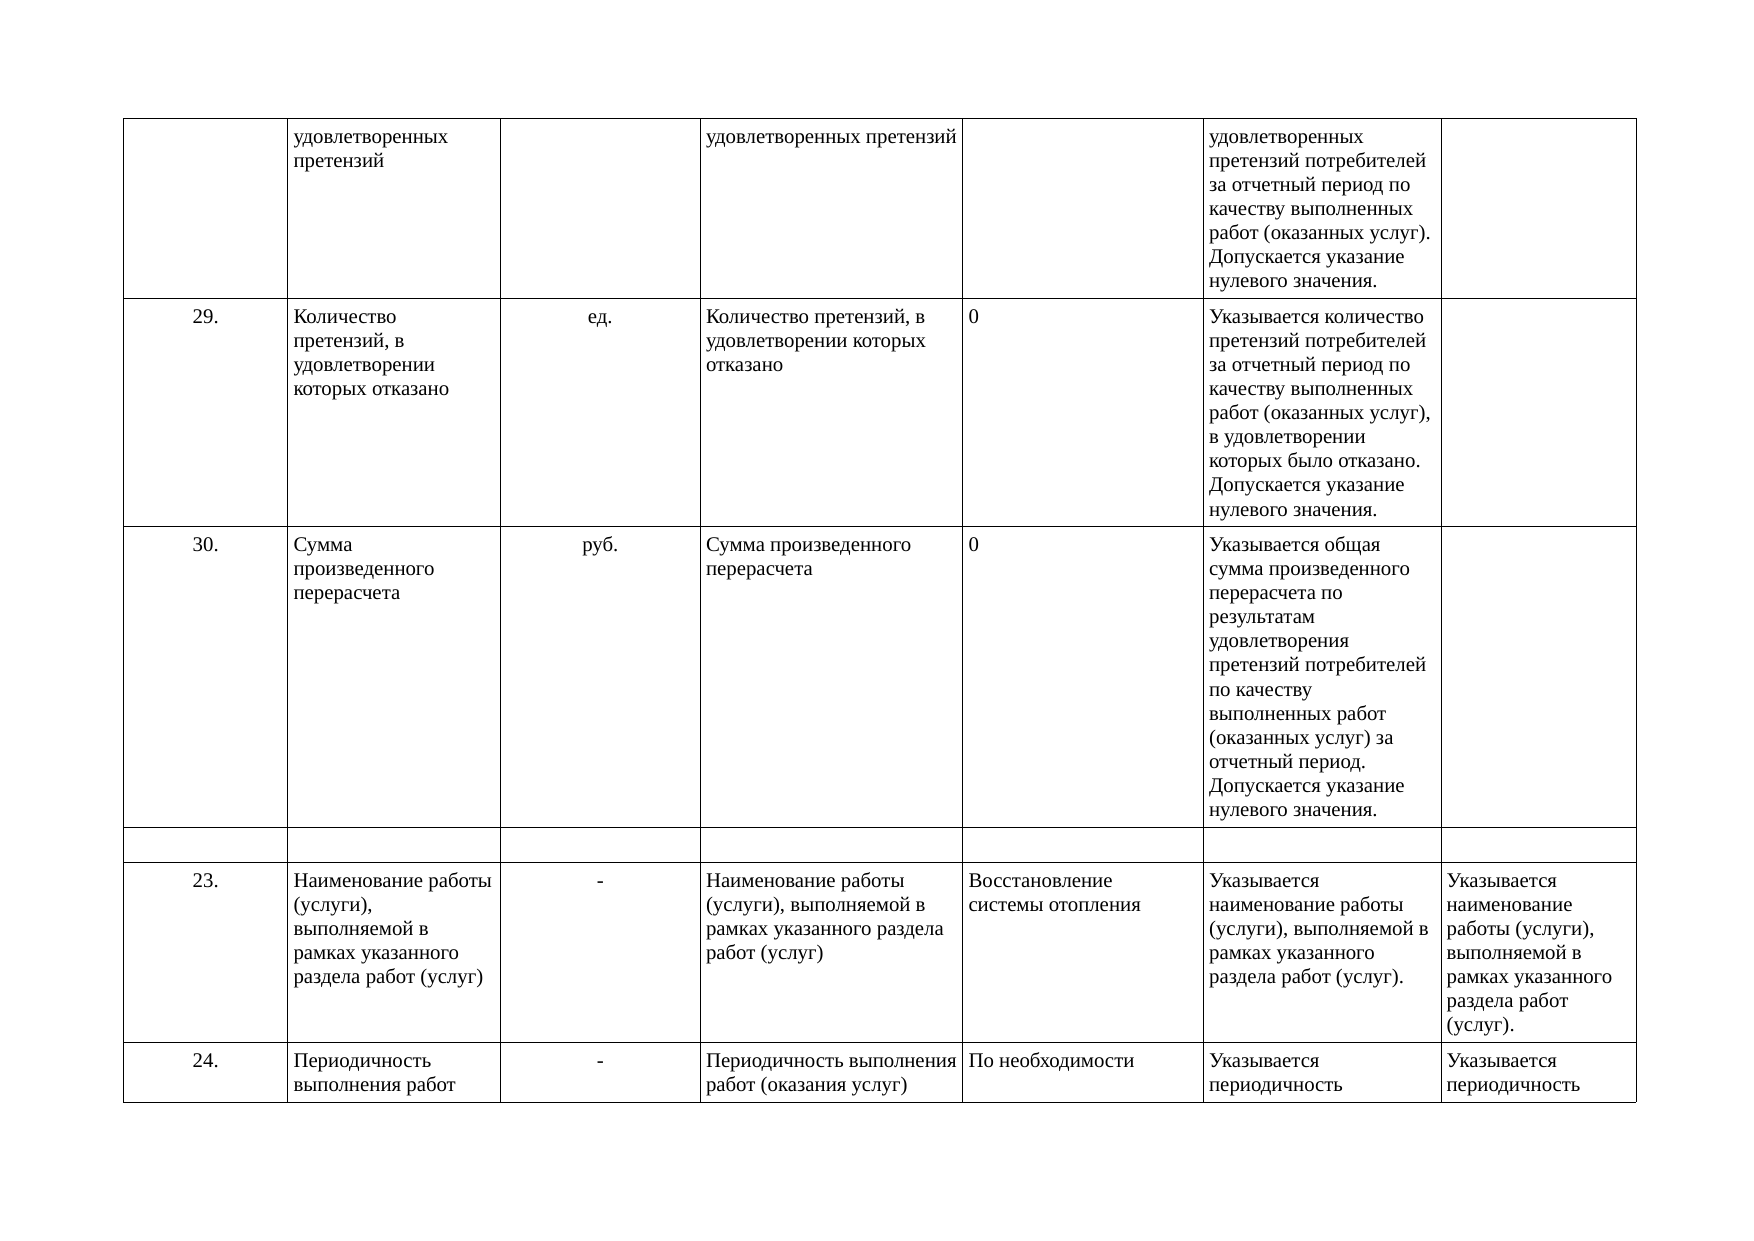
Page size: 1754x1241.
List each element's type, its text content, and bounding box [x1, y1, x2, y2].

table_cell - [501, 863, 700, 1042]
table_cell Сумма произведенного перерасчета [701, 527, 962, 827]
table_cell Количество претензий, в удовлетворении которых отказано [288, 299, 500, 526]
table_cell 29. [124, 299, 287, 526]
table_cell ед. [501, 299, 700, 526]
table_cell Восстановление системы отопления [963, 863, 1203, 1042]
table_cell 30. [124, 527, 287, 827]
table_cell Периодичность выполнения работ [288, 1043, 500, 1102]
table_cell [1442, 828, 1636, 862]
table_cell [701, 828, 962, 862]
table_cell [288, 828, 500, 862]
table_cell Наименование работы (услуги), выполняемой в рамках указанного раздела работ (услуг) [701, 863, 962, 1042]
table_cell [963, 119, 1203, 298]
table_cell [1442, 299, 1636, 526]
table_cell Количество претензий, в удовлетворении которых отказано [701, 299, 962, 526]
table_cell Указывается периодичность [1442, 1043, 1636, 1102]
table_cell [1442, 119, 1636, 298]
table_cell [501, 828, 700, 862]
table_cell удовлетворенных претензий потребителей за отчетный период по качеству выполненных работ (оказанных услуг). Допускается указание нулевого значения. [1204, 119, 1441, 298]
table_cell 0 [963, 527, 1203, 827]
table_cell 23. [124, 863, 287, 1042]
table_cell Указывается общая сумма произведенного перерасчета по результатам удовлетворения претензий потребителей по качеству выполненных работ (оказанных услуг) за отчетный период. Допускается указание нулевого значения. [1204, 527, 1441, 827]
table_cell [1442, 527, 1636, 827]
table_cell руб. [501, 527, 700, 827]
table_cell удовлетворенных претензий [288, 119, 500, 298]
table_cell 0 [963, 299, 1203, 526]
table_cell Указывается периодичность [1204, 1043, 1441, 1102]
table_cell Указывается наименование работы (услуги), выполняемой в рамках указанного раздела работ (услуг). [1442, 863, 1636, 1042]
table_cell [124, 828, 287, 862]
table_cell По необходимости [963, 1043, 1203, 1102]
table_cell Наименование работы (услуги), выполняемой в рамках указанного раздела работ (услуг) [288, 863, 500, 1042]
table_cell удовлетворенных претензий [701, 119, 962, 298]
table_cell [501, 119, 700, 298]
table_cell Указывается наименование работы (услуги), выполняемой в рамках указанного раздела работ (услуг). [1204, 863, 1441, 1042]
table_cell Сумма произведенного перерасчета [288, 527, 500, 827]
table_cell 24. [124, 1043, 287, 1102]
table_cell - [501, 1043, 700, 1102]
table_cell Периодичность выполнения работ (оказания услуг) [701, 1043, 962, 1102]
table_cell [1204, 828, 1441, 862]
table_cell [124, 119, 287, 298]
table_cell Указывается количество претензий потребителей за отчетный период по качеству выполненных работ (оказанных услуг), в удовлетворении которых было отказано. Допускается указание нулевого значения. [1204, 299, 1441, 526]
table_cell [963, 828, 1203, 862]
